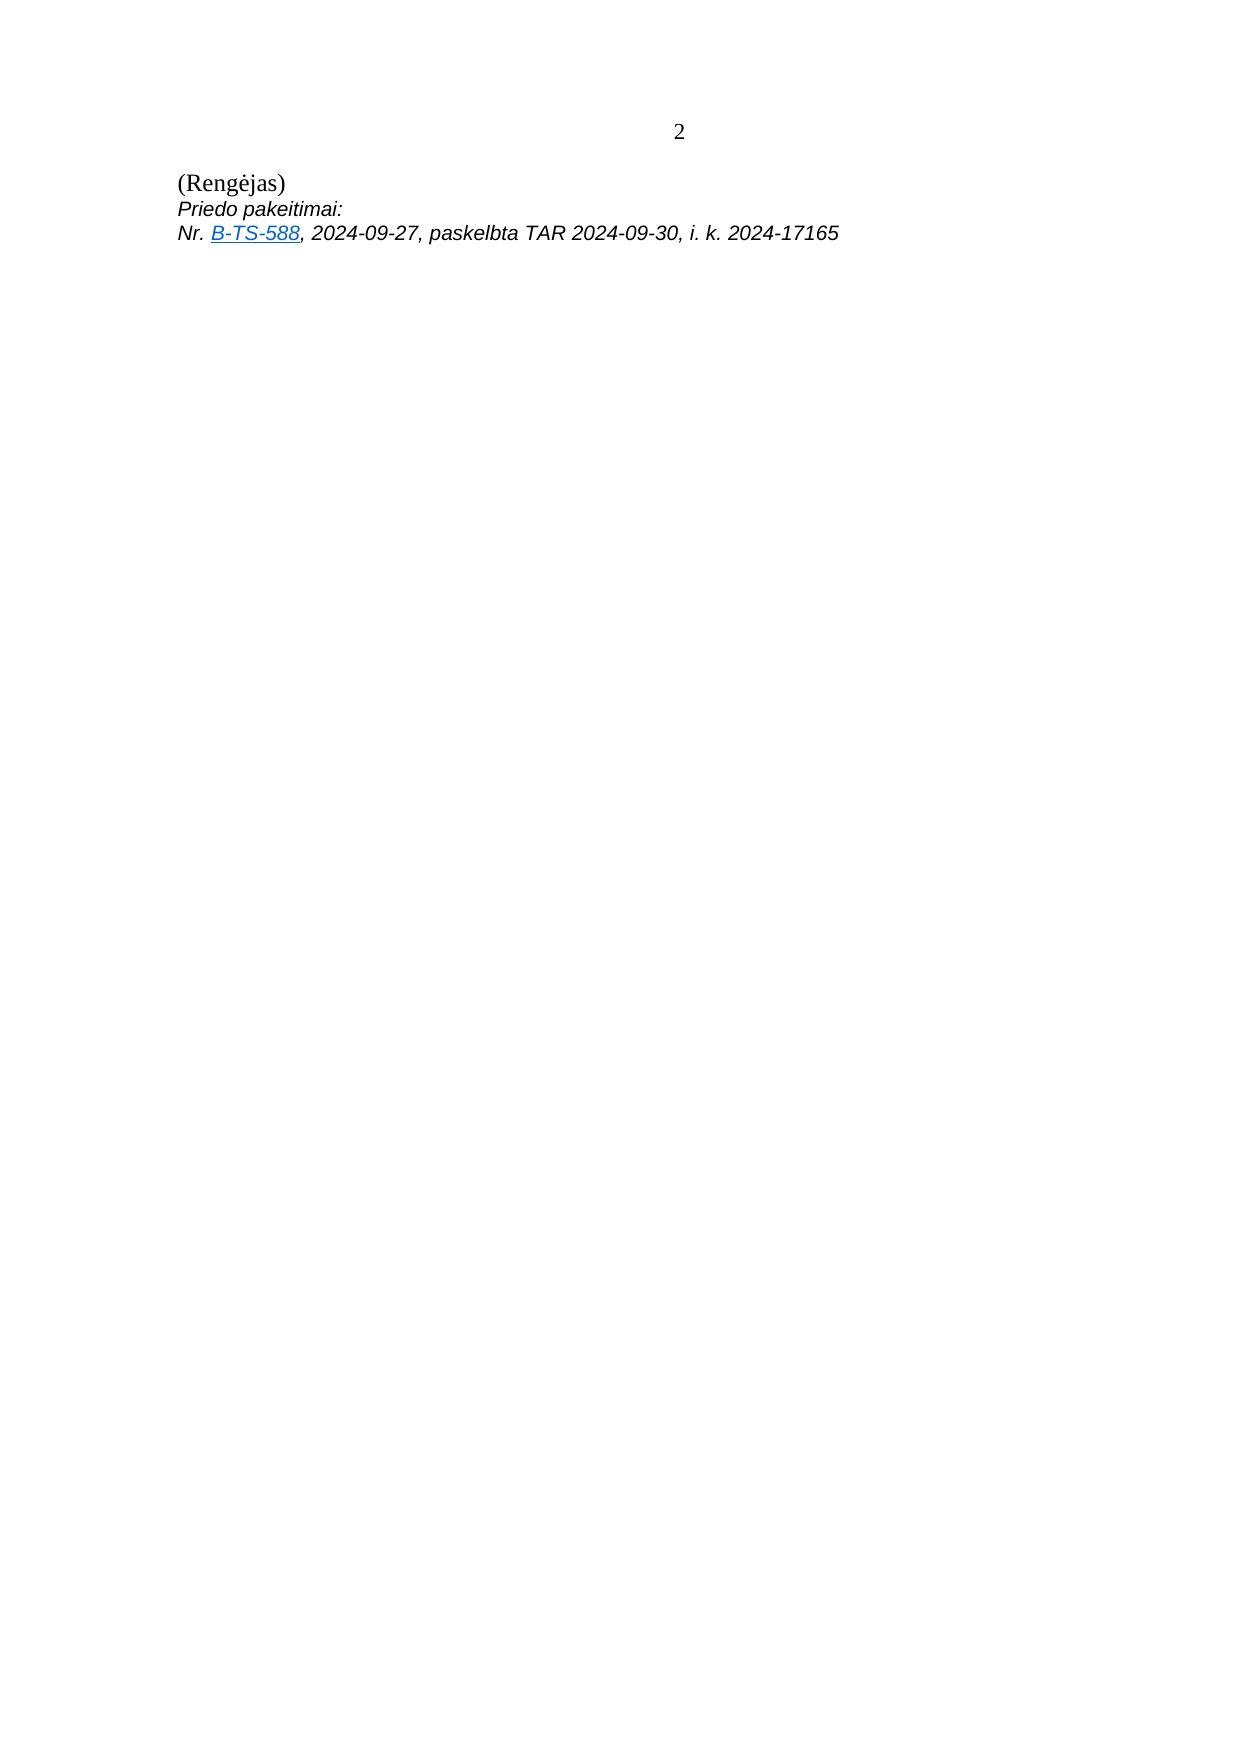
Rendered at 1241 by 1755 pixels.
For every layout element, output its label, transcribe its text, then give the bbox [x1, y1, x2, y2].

text Nr. B-TS-588, 2024-09-27, paskelbta TAR 2024-09-30, i. k. 2024-17165 [177, 221, 1181, 245]
text (Rengėjas) [177, 168, 1181, 197]
text Priedo pakeitimai: [177, 197, 1181, 221]
